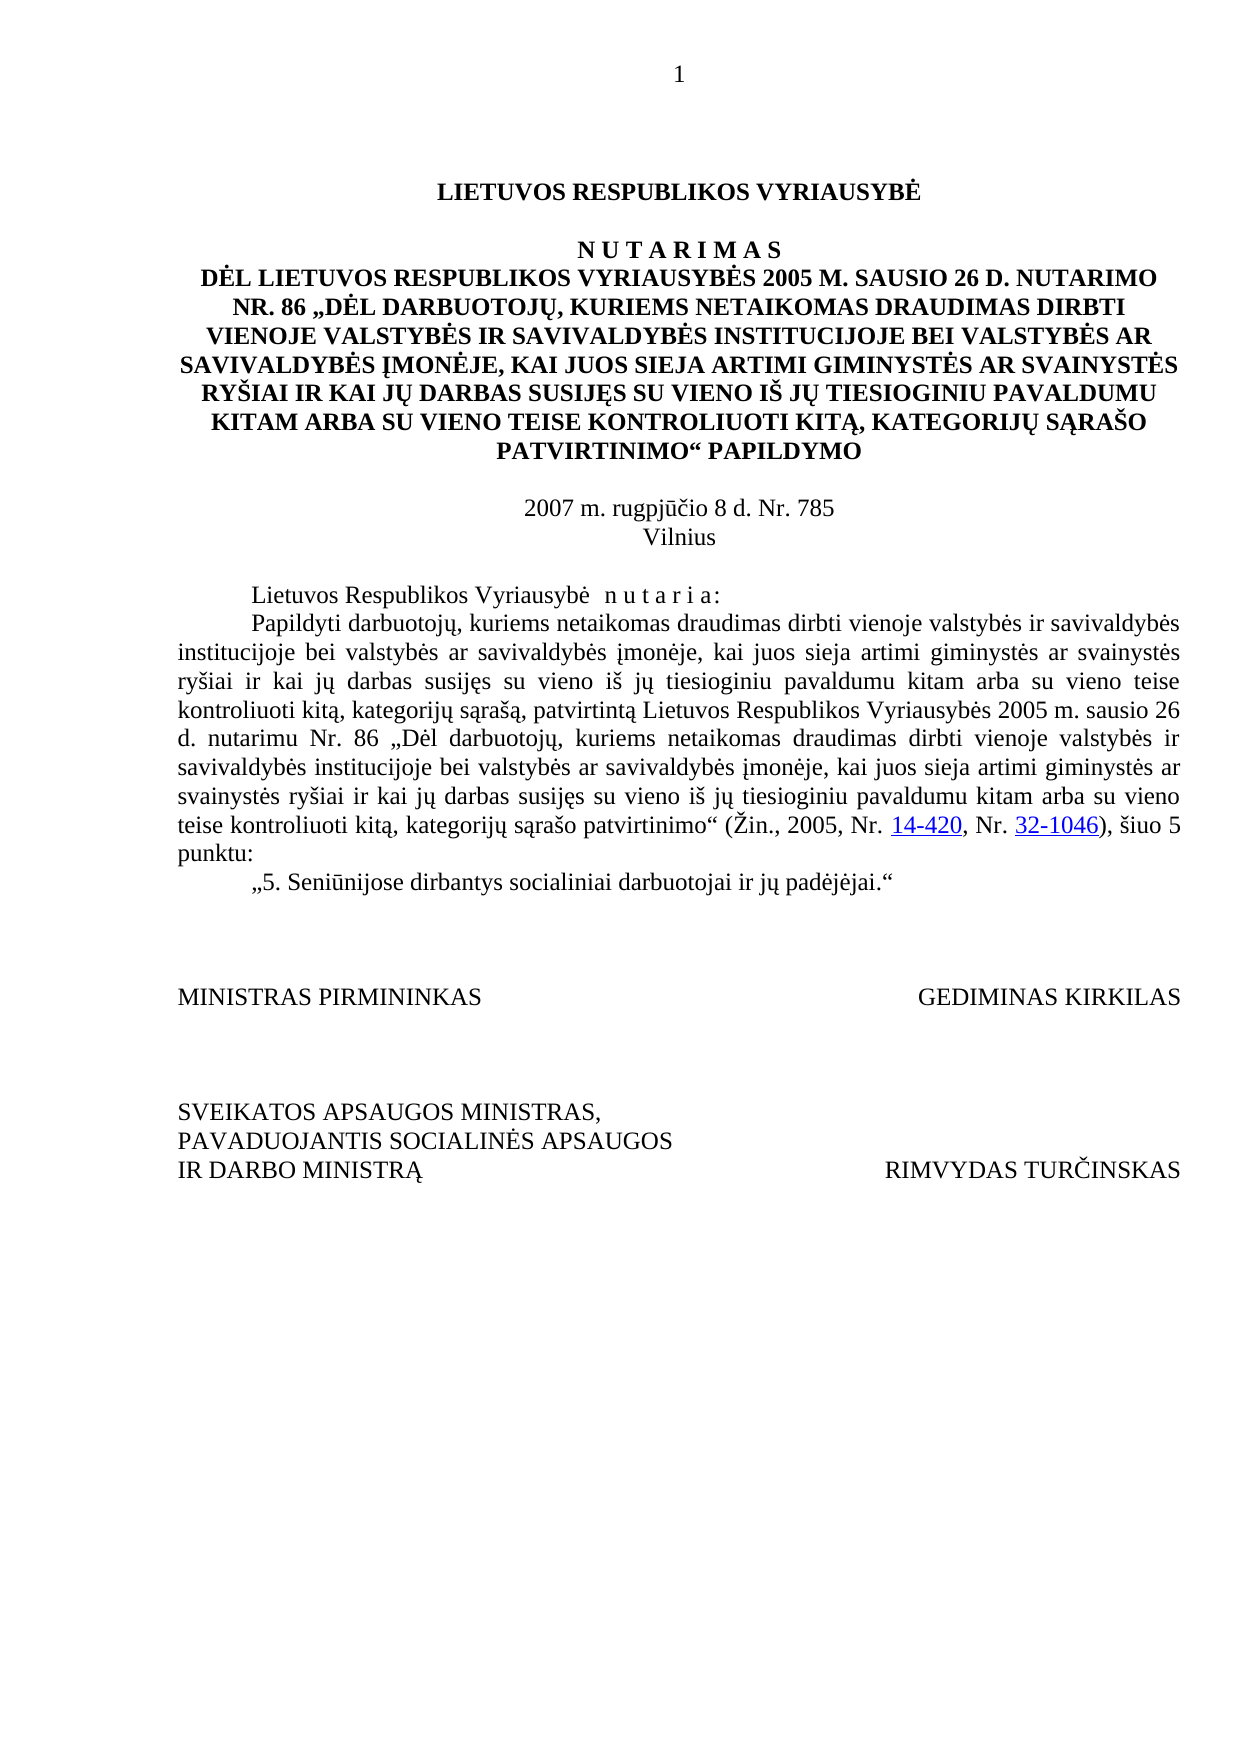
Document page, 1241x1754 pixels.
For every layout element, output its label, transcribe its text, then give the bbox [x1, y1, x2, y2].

text Papildyti darbuotojų, kuriems netaikomas draudimas dirbti vienoje valstybės ir savivaldybės institucijoje bei valstybės ar savivaldybės įmonėje, kai juos sieja artimi giminystės ar svainystės ryšiai ir kai jų darbas susijęs su vieno iš jų tiesioginiu pavaldumu kitam arba su vieno teise kontroliuoti kitą, kategorijų sąrašą, patvirtintą Lietuvos Respublikos Vyriausybės 2005 m. sausio 26 d. nutarimu Nr. 86 „Dėl darbuotojų, kuriems netaikomas draudimas dirbti vienoje valstybės ir savivaldybės institucijoje bei valstybės ar savivaldybės įmonėje, kai juos sieja artimi giminystės ar svainystės ryšiai ir kai jų darbas susijęs su vieno iš jų tiesioginiu pavaldumu kitam arba su vieno teise kontroliuoti kitą, kategorijų sąrašo patvirtinimo“ (Žin., 2005, Nr. 14-420, Nr. 32-1046), šiuo 5 punktu: [177, 608, 1181, 867]
text Ministras Pirmininkas Gediminas Kirkilas [177, 982, 1181, 1011]
text 2007 m. rugpjūčio 8 d. Nr. 785 [177, 493, 1181, 522]
text ir darbo ministrą Rimvydas Turčinskas [177, 1155, 1181, 1183]
text Lietuvos Respublikos Vyriausybė nutaria: [177, 580, 1181, 608]
text LIETUVOS RESPUBLIKOS VYRIAUSYBĖ [177, 177, 1181, 206]
text pavaduojantis socialinės apsaugos [177, 1126, 1181, 1155]
text N U T A R I M A S [177, 235, 1181, 263]
text Vilnius [177, 522, 1181, 551]
text „5. Seniūnijose dirbantys socialiniai darbuotojai ir jų padėjėjai.“ [177, 867, 1181, 896]
text Sveikatos apsaugos ministras, [177, 1097, 1181, 1126]
text DĖL LIETUVOS RESPUBLIKOS VYRIAUSYBĖS 2005 M. SAUSIO 26 D. NUTARIMO NR. 86 „DĖL DARBUOTOJŲ, KURIEMS NETAIKOMAS DRAUDIMAS DIRBTI VIENOJE VALSTYBĖS IR SAVIVALDYBĖS INSTITUCIJOJE BEI VALSTYBĖS AR SAVIVALDYBĖS ĮMONĖJE, KAI JUOS SIEJA ARTIMI GIMINYSTĖS AR SVAINYSTĖS RYŠIAI IR KAI JŲ DARBAS SUSIJĘS SU VIENO IŠ JŲ TIESIOGINIU PAVALDUMU KITAM ARBA SU VIENO TEISE KONTROLIUOTI KITĄ, KATEGORIJŲ SĄRAŠO PATVIRTINIMO“ PAPILDYMO [177, 263, 1181, 465]
